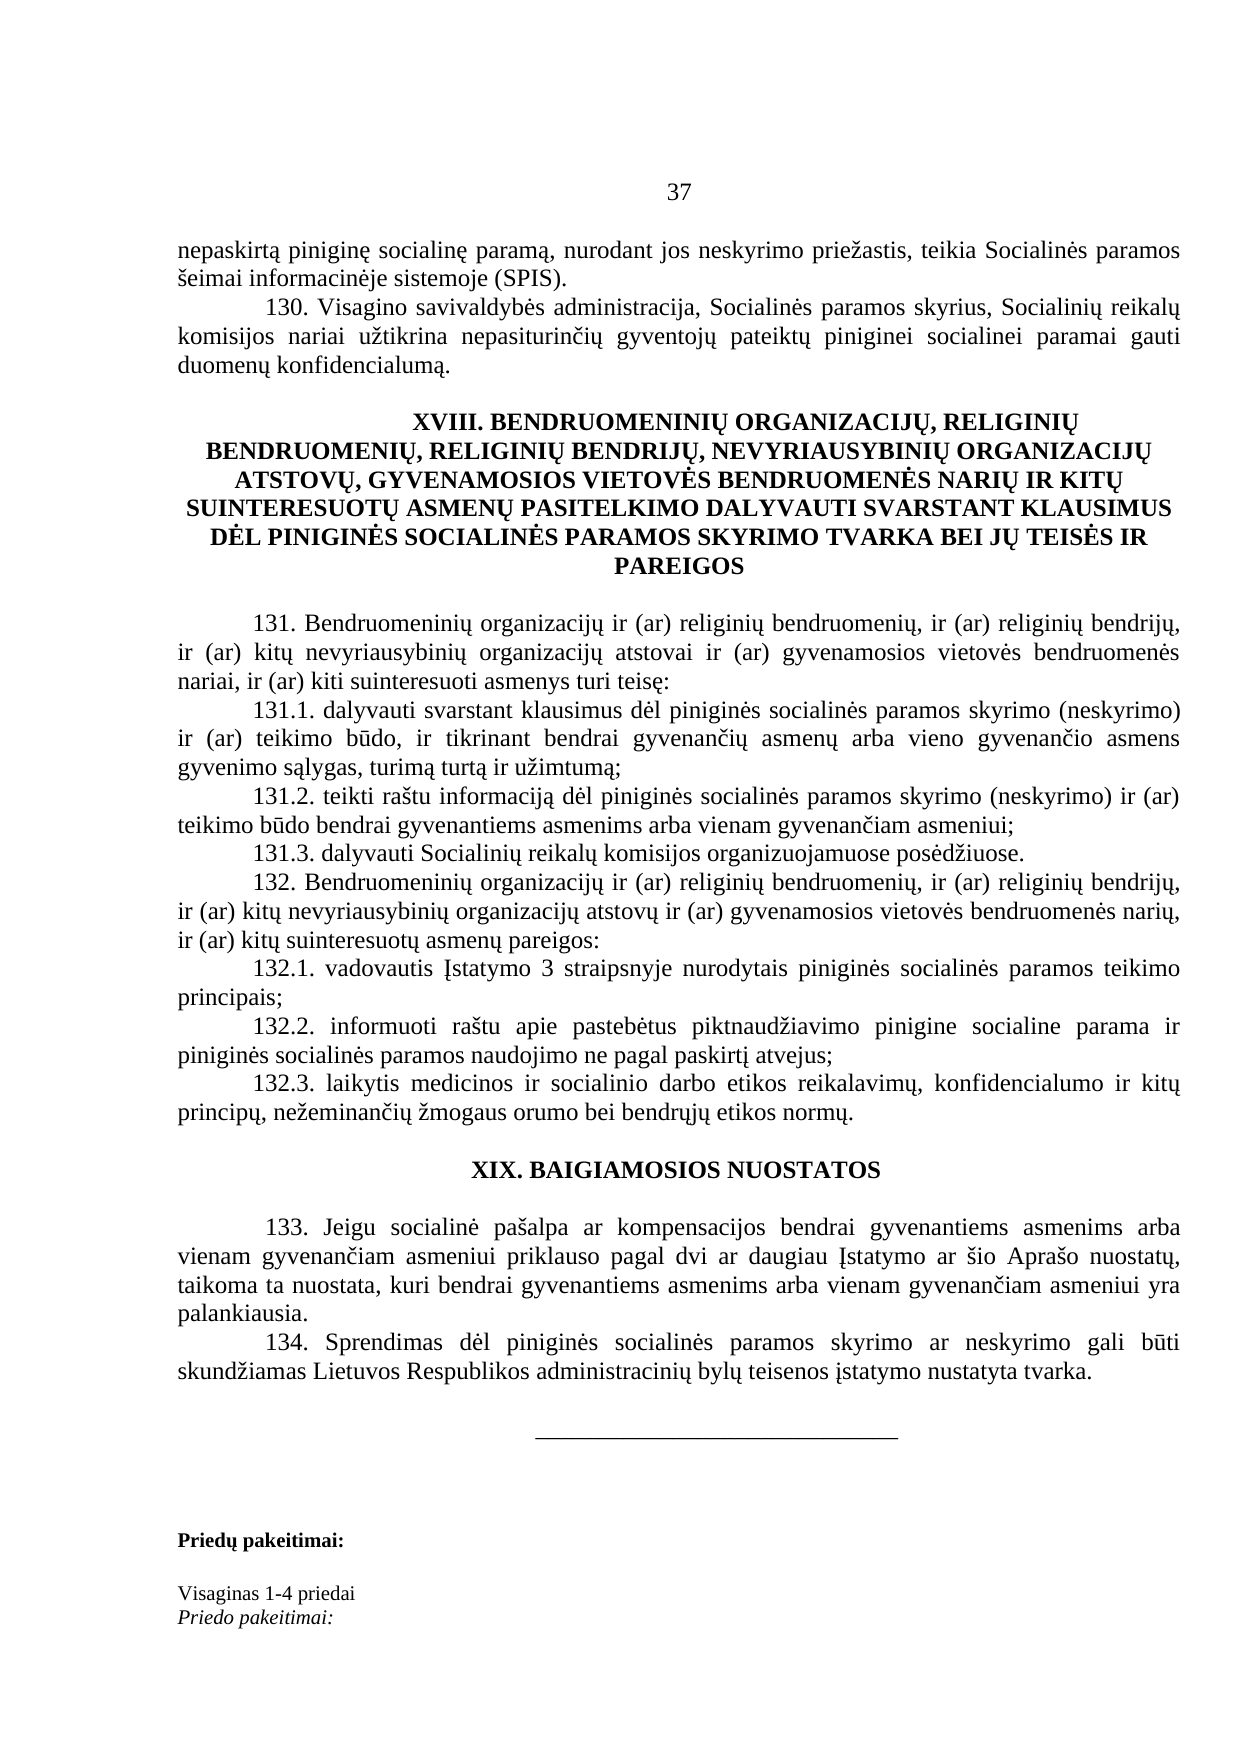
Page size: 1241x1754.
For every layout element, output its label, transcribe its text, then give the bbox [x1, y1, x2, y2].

text 133. Jeigu socialinė pašalpa ar kompensacijos bendrai gyvenantiems asmenims arba vienam gyvenančiam asmeniui priklauso pagal dvi ar daugiau Įstatymo ar šio Aprašo nuostatų, taikoma ta nuostata, kuri bendrai gyvenantiems asmenims arba vienam gyvenančiam asmeniui yra palankiausia. [177, 1212, 1181, 1327]
text 132.3. laikytis medicinos ir socialinio darbo etikos reikalavimų, konfidencialumo ir kitų principų, nežeminančių žmogaus orumo bei bendrųjų etikos normų. [177, 1068, 1181, 1126]
text 132.2. informuoti raštu apie pastebėtus piktnaudžiavimo pinigine socialine parama ir piniginės socialinės paramos naudojimo ne pagal paskirtį atvejus; [177, 1011, 1181, 1068]
text 131.1. dalyvauti svarstant klausimus dėl piniginės socialinės paramos skyrimo (neskyrimo) ir (ar) teikimo būdo, ir tikrinant bendrai gyvenančių asmenų arba vieno gyvenančio asmens gyvenimo sąlygas, turimą turtą ir užimtumą; [177, 695, 1181, 781]
text 131.2. teikti raštu informaciją dėl piniginės socialinės paramos skyrimo (neskyrimo) ir (ar) teikimo būdo bendrai gyvenantiems asmenims arba vienam gyvenančiam asmeniui; [177, 781, 1181, 838]
text 132. Bendruomeninių organizacijų ir (ar) religinių bendruomenių, ir (ar) religinių bendrijų, ir (ar) kitų nevyriausybinių organizacijų atstovų ir (ar) gyvenamosios vietovės bendruomenės narių, ir (ar) kitų suinteresuotų asmenų pareigos: [177, 867, 1181, 953]
text Priedo pakeitimai: [177, 1605, 1181, 1629]
text 134. Sprendimas dėl piniginės socialinės paramos skyrimo ar neskyrimo gali būti skundžiamas Lietuvos Respublikos administracinių bylų teisenos įstatymo nustatyta tvarka. [177, 1327, 1181, 1385]
text 131.3. dalyvauti Socialinių reikalų komisijos organizuojamuose posėdžiuose. [177, 838, 1181, 867]
text 130. Visagino savivaldybės administracija, Socialinės paramos skyrius, Socialinių reikalų komisijos nariai užtikrina nepasiturinčių gyventojų pateiktų piniginei socialinei paramai gauti duomenų konfidencialumą. [177, 292, 1181, 378]
text nepaskirtą piniginę socialinę paramą, nurodant jos neskyrimo priežastis, teikia Socialinės paramos šeimai informacinėje sistemoje (SPIS). [177, 235, 1181, 292]
text XVIII. Bendruomeninių organizacijų, religinių bendruomenių, religinių bendrijų, nevyriausybinių organizacijų atstovų, gyvenamosios vietovės bendruomenės narių ir kitų suinteresuotų asmenų pasitelkimo dalyvauti svarstant klausimus dėl piniginės socialinės paramos skyrimo tvarka bei jų teisės ir pareigos [177, 407, 1181, 580]
text Priedų pakeitimai: [177, 1528, 1181, 1552]
text Visaginas 1-4 priedai [177, 1581, 1181, 1605]
text XIX. BAIGIAMOSIOS NUOSTATOS [177, 1155, 1181, 1183]
text 132.1. vadovautis Įstatymo 3 straipsnyje nurodytais piniginės socialinės paramos teikimo principais; [177, 953, 1181, 1011]
text 131. Bendruomeninių organizacijų ir (ar) religinių bendruomenių, ir (ar) religinių bendrijų, ir (ar) kitų nevyriausybinių organizacijų atstovai ir (ar) gyvenamosios vietovės bendruomenės nariai, ir (ar) kiti suinteresuoti asmenys turi teisę: [177, 608, 1181, 695]
text _____________________________ [177, 1413, 1181, 1442]
